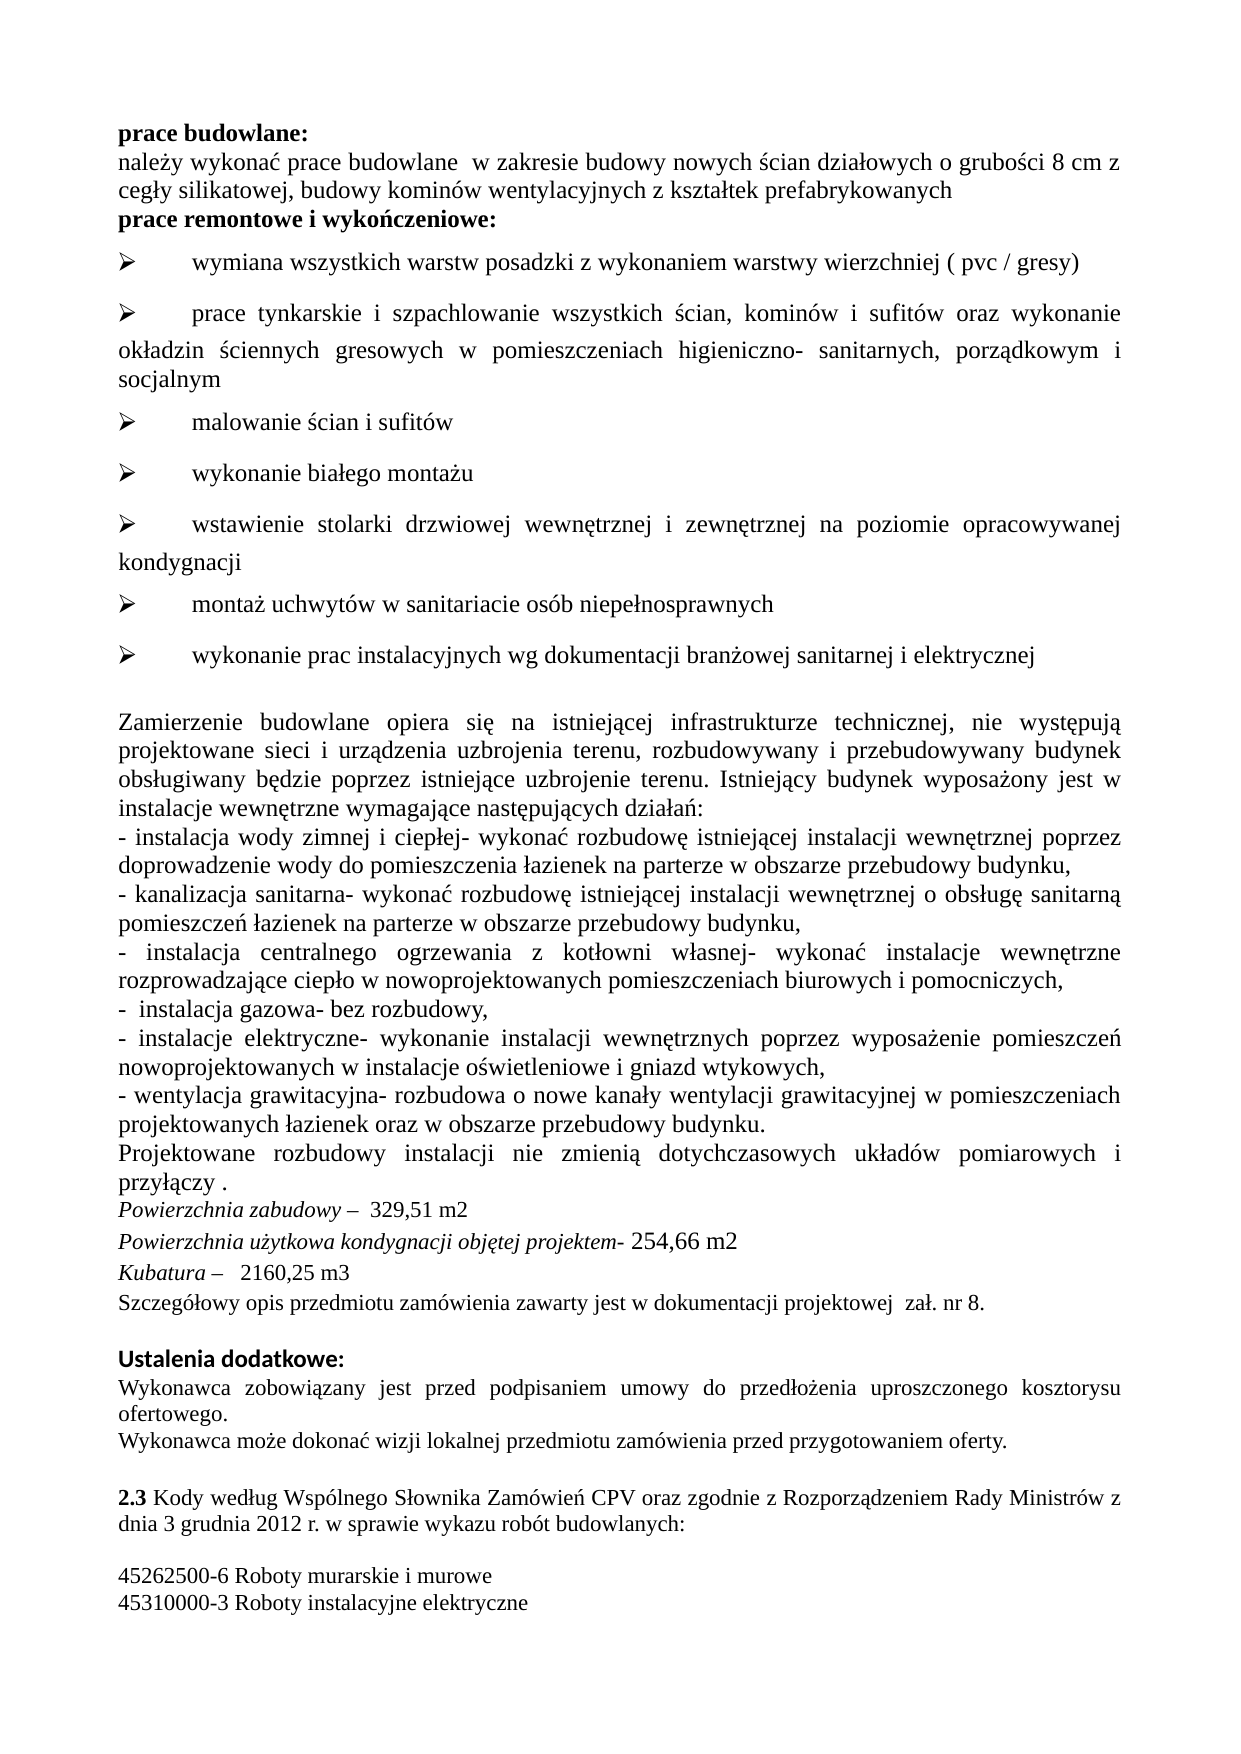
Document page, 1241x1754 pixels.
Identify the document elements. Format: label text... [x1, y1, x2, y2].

text prace budowlane: [118, 118, 1122, 147]
text - instalacja gazowa- bez rozbudowy, [118, 994, 1122, 1023]
text Powierzchnia zabudowy – 329,51 m2 [118, 1196, 1122, 1222]
list montaż uchwytów w sanitariacie osób niepełnosprawnych [118, 576, 1122, 627]
list wstawienie stolarki drzwiowej wewnętrznej i zewnętrznej na poziomie opracowywanej kondygnacji [118, 496, 1122, 576]
list wykonanie białego montażu [118, 444, 1122, 496]
text Zamierzenie budowlane opiera się na istniejącej infrastrukturze technicznej, nie występują projektowane sieci i urządzenia uzbrojenia terenu, rozbudowywany i przebudowywany budynek obsługiwany będzie poprzez istniejące uzbrojenie terenu. Istniejący budynek wyposażony jest w instalacje wewnętrzne wymagające następujących działań: [118, 707, 1122, 822]
text - wentylacja grawitacyjna- rozbudowa o nowe kanały wentylacji grawitacyjnej w pomieszczeniach projektowanych łazienek oraz w obszarze przebudowy budynku. [118, 1081, 1122, 1138]
text - instalacja wody zimnej i ciepłej- wykonać rozbudowę istniejącej instalacji wewnętrznej poprzez doprowadzenie wody do pomieszczenia łazienek na parterze w obszarze przebudowy budynku, [118, 822, 1122, 879]
text - instalacja centralnego ogrzewania z kotłowni własnej- wykonać instalacje wewnętrzne rozprowadzające ciepło w nowoprojektowanych pomieszczeniach biurowych i pomocniczych, [118, 937, 1122, 994]
text Wykonawca zobowiązany jest przed podpisaniem umowy do przedłożenia uproszczonego kosztorysu ofertowego. [118, 1374, 1122, 1427]
text Kubatura – 2160,25 m3 [118, 1259, 1122, 1285]
text prace remontowe i wykończeniowe: [118, 204, 1122, 233]
list malowanie ścian i sufitów [118, 393, 1122, 444]
text - instalacje elektryczne- wykonanie instalacji wewnętrznych poprzez wyposażenie pomieszczeń nowoprojektowanych w instalacje oświetleniowe i gniazd wtykowych, [118, 1023, 1122, 1081]
text - kanalizacja sanitarna- wykonać rozbudowę istniejącej instalacji wewnętrznej o obsługę sanitarną pomieszczeń łazienek na parterze w obszarze przebudowy budynku, [118, 879, 1122, 937]
text 45310000-3 Roboty instalacyjne elektryczne [118, 1589, 1122, 1615]
list prace tynkarskie i szpachlowanie wszystkich ścian, kominów i sufitów oraz wykonanie okładzin ściennych gresowych w pomieszczeniach higieniczno- sanitarnych, porządkowym i socjalnym [118, 284, 1122, 393]
text Ustalenia dodatkowe: [118, 1343, 1122, 1374]
text 45262500-6 Roboty murarskie i murowe [118, 1563, 1122, 1589]
text Szczegółowy opis przedmiotu zamówienia zawarty jest w dokumentacji projektowej zał. nr 8. [118, 1289, 1122, 1315]
text Projektowane rozbudowy instalacji nie zmienią dotychczasowych układów pomiarowych i przyłączy . [118, 1138, 1122, 1196]
text Wykonawca może dokonać wizji lokalnej przedmiotu zamówienia przed przygotowaniem oferty. [118, 1427, 1122, 1453]
text należy wykonać prace budowlane w zakresie budowy nowych ścian działowych o grubości 8 cm z cegły silikatowej, budowy kominów wentylacyjnych z kształtek prefabrykowanych [118, 147, 1122, 204]
text Powierzchnia użytkowa kondygnacji objętej projektem- 254,66 m2 [118, 1226, 1122, 1254]
text 2.3 Kody według Wspólnego Słownika Zamówień CPV oraz zgodnie z Rozporządzeniem Rady Ministrów z dnia 3 grudnia 2012 r. w sprawie wykazu robót budowlanych: [118, 1483, 1122, 1536]
list wymiana wszystkich warstw posadzki z wykonaniem warstwy wierzchniej ( pvc / gresy) [118, 233, 1122, 284]
list wykonanie prac instalacyjnych wg dokumentacji branżowej sanitarnej i elektrycznej [118, 627, 1122, 678]
